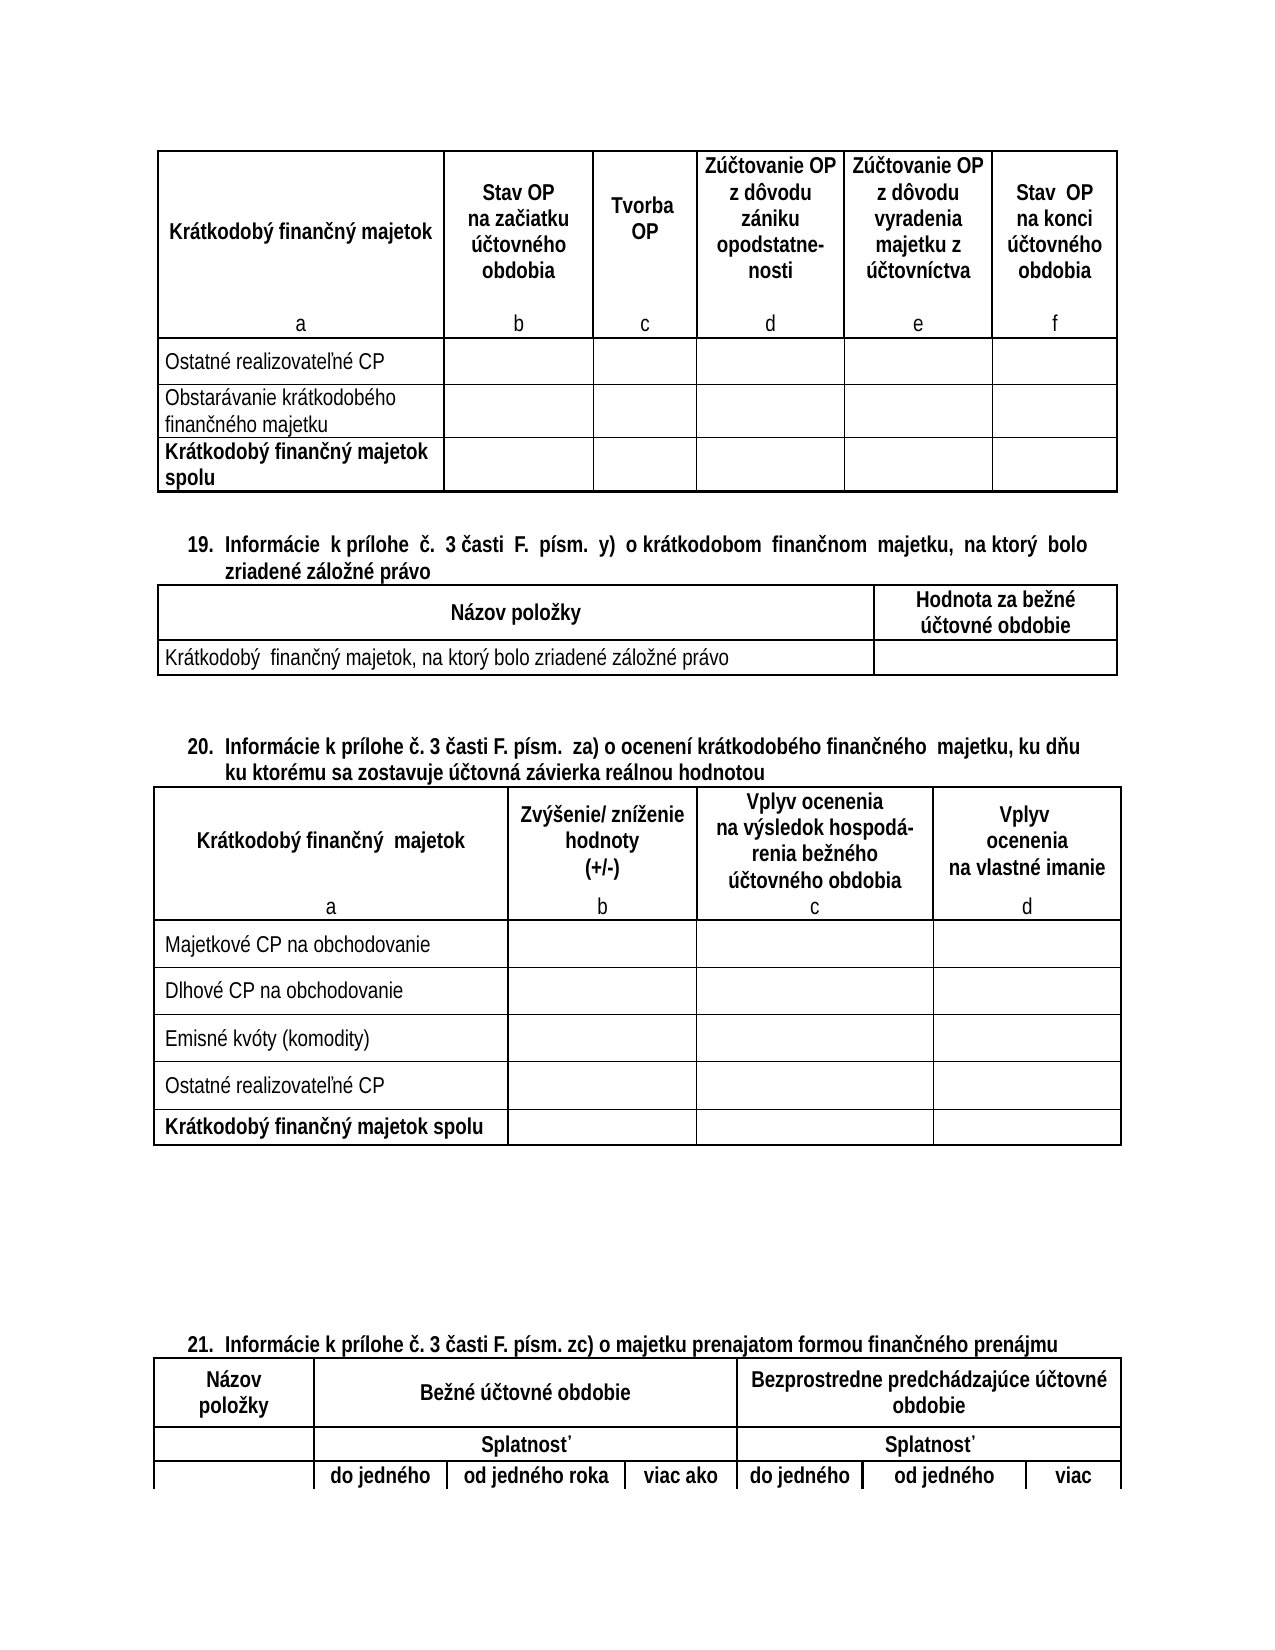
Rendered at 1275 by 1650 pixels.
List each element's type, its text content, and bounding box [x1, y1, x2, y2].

table_cell Splatnosť [738, 1428, 1120, 1460]
table_header Názov položky [155, 1359, 313, 1426]
table_cell [509, 1062, 696, 1108]
table_cell f [993, 310, 1116, 337]
table_cell od jedného [864, 1462, 1025, 1488]
table_cell od jedného roka [448, 1462, 624, 1488]
table_cell a [159, 310, 443, 337]
table_header Vplyv ocenenia na výsledok hospodá-renia bežného účtovného obdobia [698, 788, 932, 893]
table_cell b [509, 893, 696, 919]
table_cell [697, 385, 844, 437]
table_header Zúčtovanie OP z dôvodu vyradenia majetku z účtovníctva [845, 152, 991, 310]
table_header Bezprostredne predchádzajúce účtovné obdobie [738, 1359, 1120, 1426]
table_cell [697, 1110, 933, 1144]
table_cell do jedného [738, 1462, 861, 1488]
table_header Krátkodobý finančný majetok [155, 788, 507, 893]
table_cell [934, 1110, 1120, 1144]
table_header Stav OP na začiatku účtovného obdobia [445, 152, 592, 310]
table_cell c [698, 893, 932, 919]
table_cell [934, 1062, 1120, 1108]
table_cell [697, 1062, 933, 1108]
table_header Zvýšenie/ zníženie hodnoty (+/-) [509, 788, 696, 893]
table_cell [875, 641, 1116, 674]
table_cell [594, 438, 696, 490]
table_cell do jedného [315, 1462, 446, 1488]
table_cell Krátkodobý finančný majetok spolu [155, 1110, 507, 1144]
table_cell Emisné kvóty (komodity) [155, 1015, 507, 1061]
table_cell Splatnosť [315, 1428, 736, 1460]
table_cell d [934, 893, 1120, 919]
table_header Názov položky [159, 586, 873, 639]
table_cell [934, 921, 1120, 967]
table_cell [594, 385, 696, 437]
table_header Zúčtovanie OP z dôvodu zániku opodstatne-nosti [698, 152, 843, 310]
table_cell a [155, 893, 507, 919]
table_cell [993, 385, 1116, 437]
table_cell [509, 1015, 696, 1061]
table_cell [697, 1015, 933, 1061]
table_cell [845, 385, 992, 437]
table_header Tvorba OP [594, 152, 696, 310]
table_cell Krátkodobý finančný majetok, na ktorý bolo zriadené záložné právo [159, 641, 873, 674]
table_cell [697, 921, 933, 967]
table_cell [697, 438, 844, 490]
table_header Krátkodobý finančný majetok [159, 152, 443, 310]
table_cell [697, 968, 933, 1014]
table_cell viac ako [626, 1462, 736, 1488]
table_cell [509, 921, 696, 967]
table_header Stav OP na konci účtovného obdobia [993, 152, 1116, 310]
table_cell Ostatné realizovateľné CP [155, 1062, 507, 1108]
table_cell [445, 385, 593, 437]
table_cell Majetkové CP na obchodovanie [155, 921, 507, 967]
table_cell [155, 1428, 313, 1460]
table_cell [155, 1462, 313, 1488]
table_cell [509, 1110, 696, 1144]
table_cell [845, 339, 992, 384]
table_cell e [845, 310, 991, 337]
table_cell [993, 339, 1116, 384]
table_cell viac [1027, 1462, 1120, 1488]
table_cell Dlhové CP na obchodovanie [155, 968, 507, 1014]
text 21. Informácie k prílohe č. 3 časti F. písm. zc) o majetku prenajatom formou finančného prenájmu [187, 1331, 1087, 1357]
table_cell Obstarávanie krátkodobého finančného majetku [159, 385, 443, 437]
table_header Vplyv ocenenia na vlastné imanie [934, 788, 1120, 893]
table_cell [445, 339, 593, 384]
table_cell [845, 438, 992, 490]
table_cell b [445, 310, 592, 337]
table_cell Ostatné realizovateľné CP [159, 339, 443, 384]
table_cell [509, 968, 696, 1014]
table_cell [993, 438, 1116, 490]
table_cell d [698, 310, 843, 337]
table_cell [934, 968, 1120, 1014]
table_cell [934, 1015, 1120, 1061]
table_header Hodnota za bežné účtovné obdobie [875, 586, 1116, 639]
table_cell [594, 339, 696, 384]
text 20. Informácie k prílohe č. 3 časti F. písm. za) o ocenení krátkodobého finančného majetku, ku dňu ku ktorému sa zostavuje účtovná závierka reálnou hodnotou [187, 733, 1087, 786]
text 19. Informácie k prílohe č. 3 časti F. písm. y) o krátkodobom finančnom majetku, na ktorý bolo zriadené záložné právo [187, 531, 1087, 584]
table_cell c [594, 310, 696, 337]
table_cell [697, 339, 844, 384]
table_cell Krátkodobý finančný majetok spolu [159, 438, 443, 490]
table_cell [445, 438, 593, 490]
table_header Bežné účtovné obdobie [315, 1359, 736, 1426]
